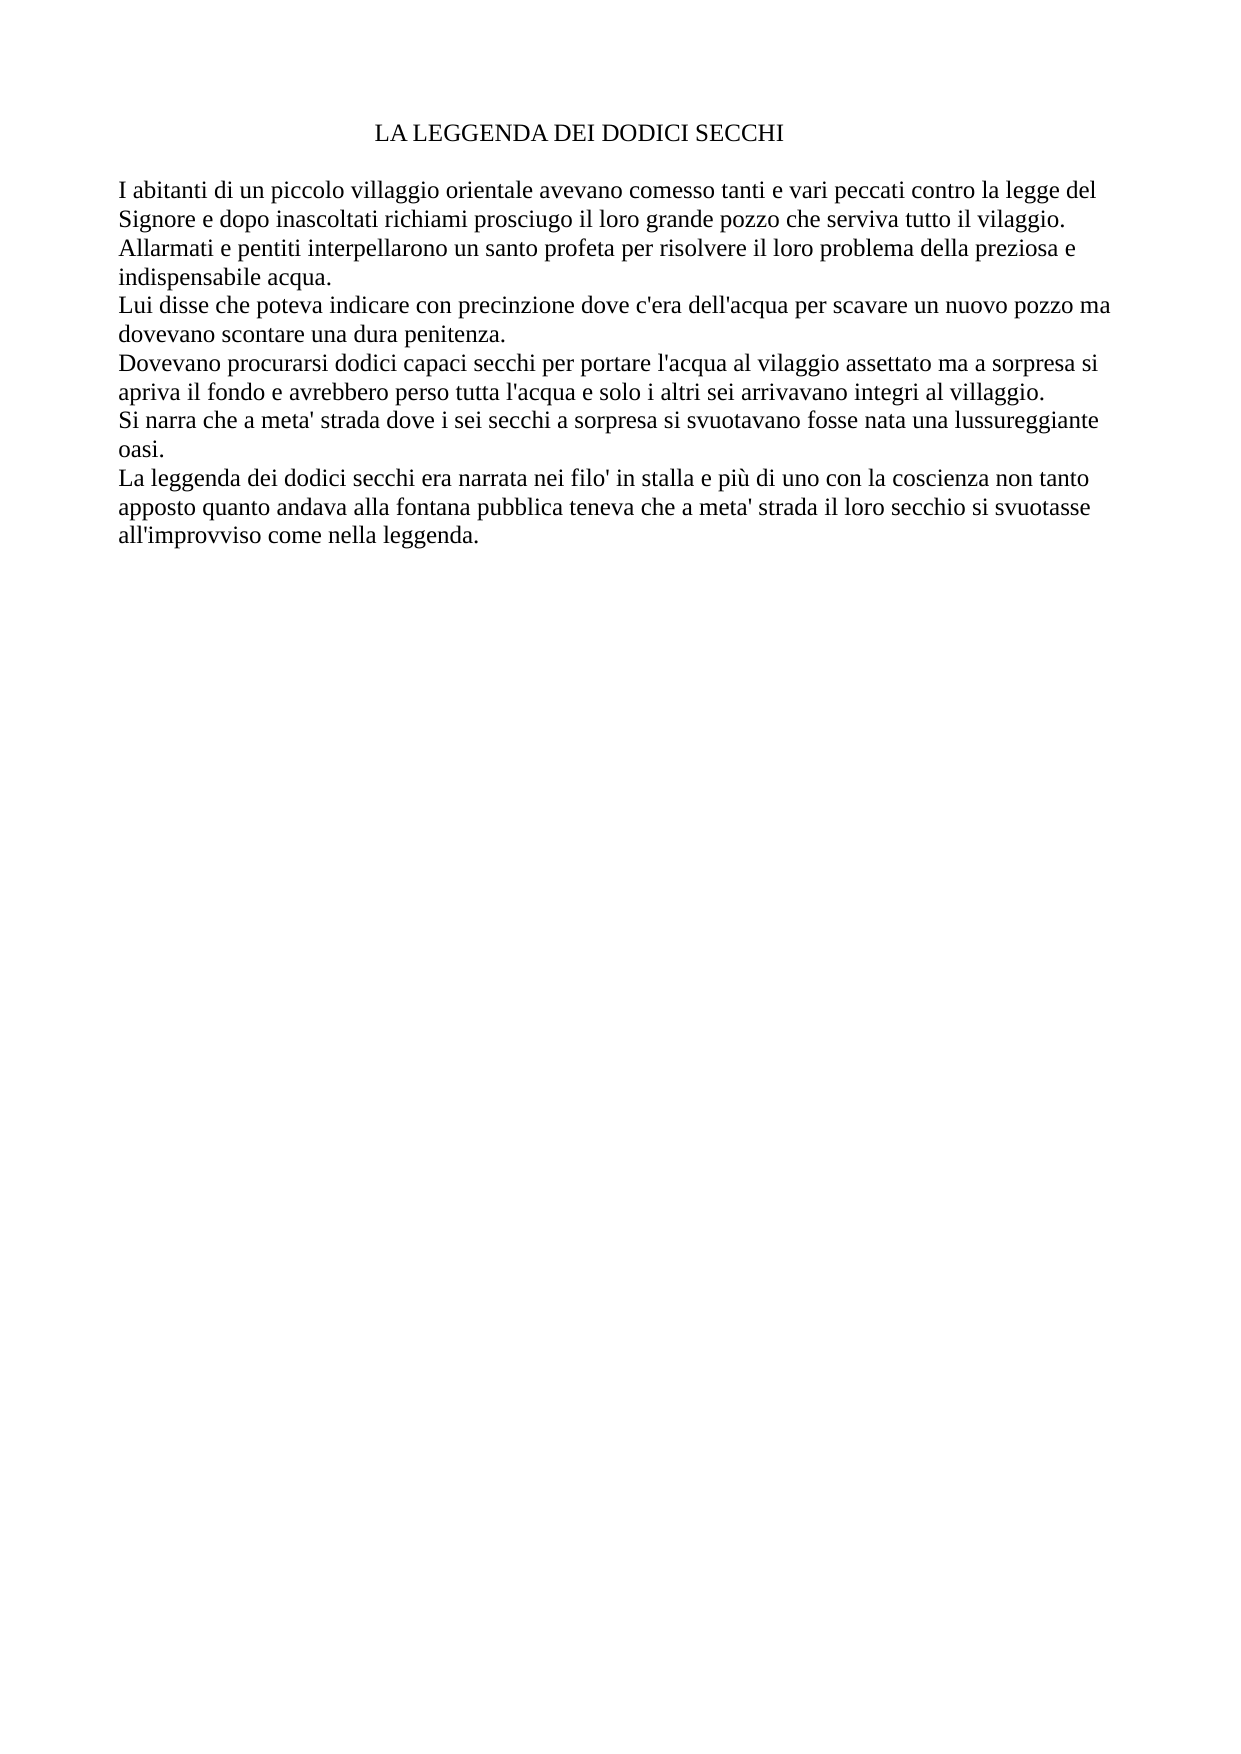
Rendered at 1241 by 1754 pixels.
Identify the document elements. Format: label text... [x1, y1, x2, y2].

text La leggenda dei dodici secchi era narrata nei filo' in stalla e più di uno con la coscienza non tanto apposto quanto andava alla fontana pubblica teneva che a meta' strada il loro secchio si svuotasse all'improvviso come nella leggenda. [118, 463, 1122, 549]
text Allarmati e pentiti interpellarono un santo profeta per risolvere il loro problema della preziosa e indispensabile acqua. [118, 233, 1122, 291]
text Dovevano procurarsi dodici capaci secchi per portare l'acqua al vilaggio assettato ma a sorpresa si apriva il fondo e avrebbero perso tutta l'acqua e solo i altri sei arrivavano integri al villaggio. [118, 348, 1122, 406]
text Si narra che a meta' strada dove i sei secchi a sorpresa si svuotavano fosse nata una lussureggiante oasi. [118, 406, 1122, 463]
text Lui disse che poteva indicare con precinzione dove c'era dell'acqua per scavare un nuovo pozzo ma dovevano scontare una dura penitenza. [118, 291, 1122, 348]
text LA LEGGENDA DEI DODICI SECCHI [118, 118, 1122, 147]
text I abitanti di un piccolo villaggio orientale avevano comesso tanti e vari peccati contro la legge del Signore e dopo inascoltati richiami prosciugo il loro grande pozzo che serviva tutto il vilaggio. [118, 176, 1122, 233]
